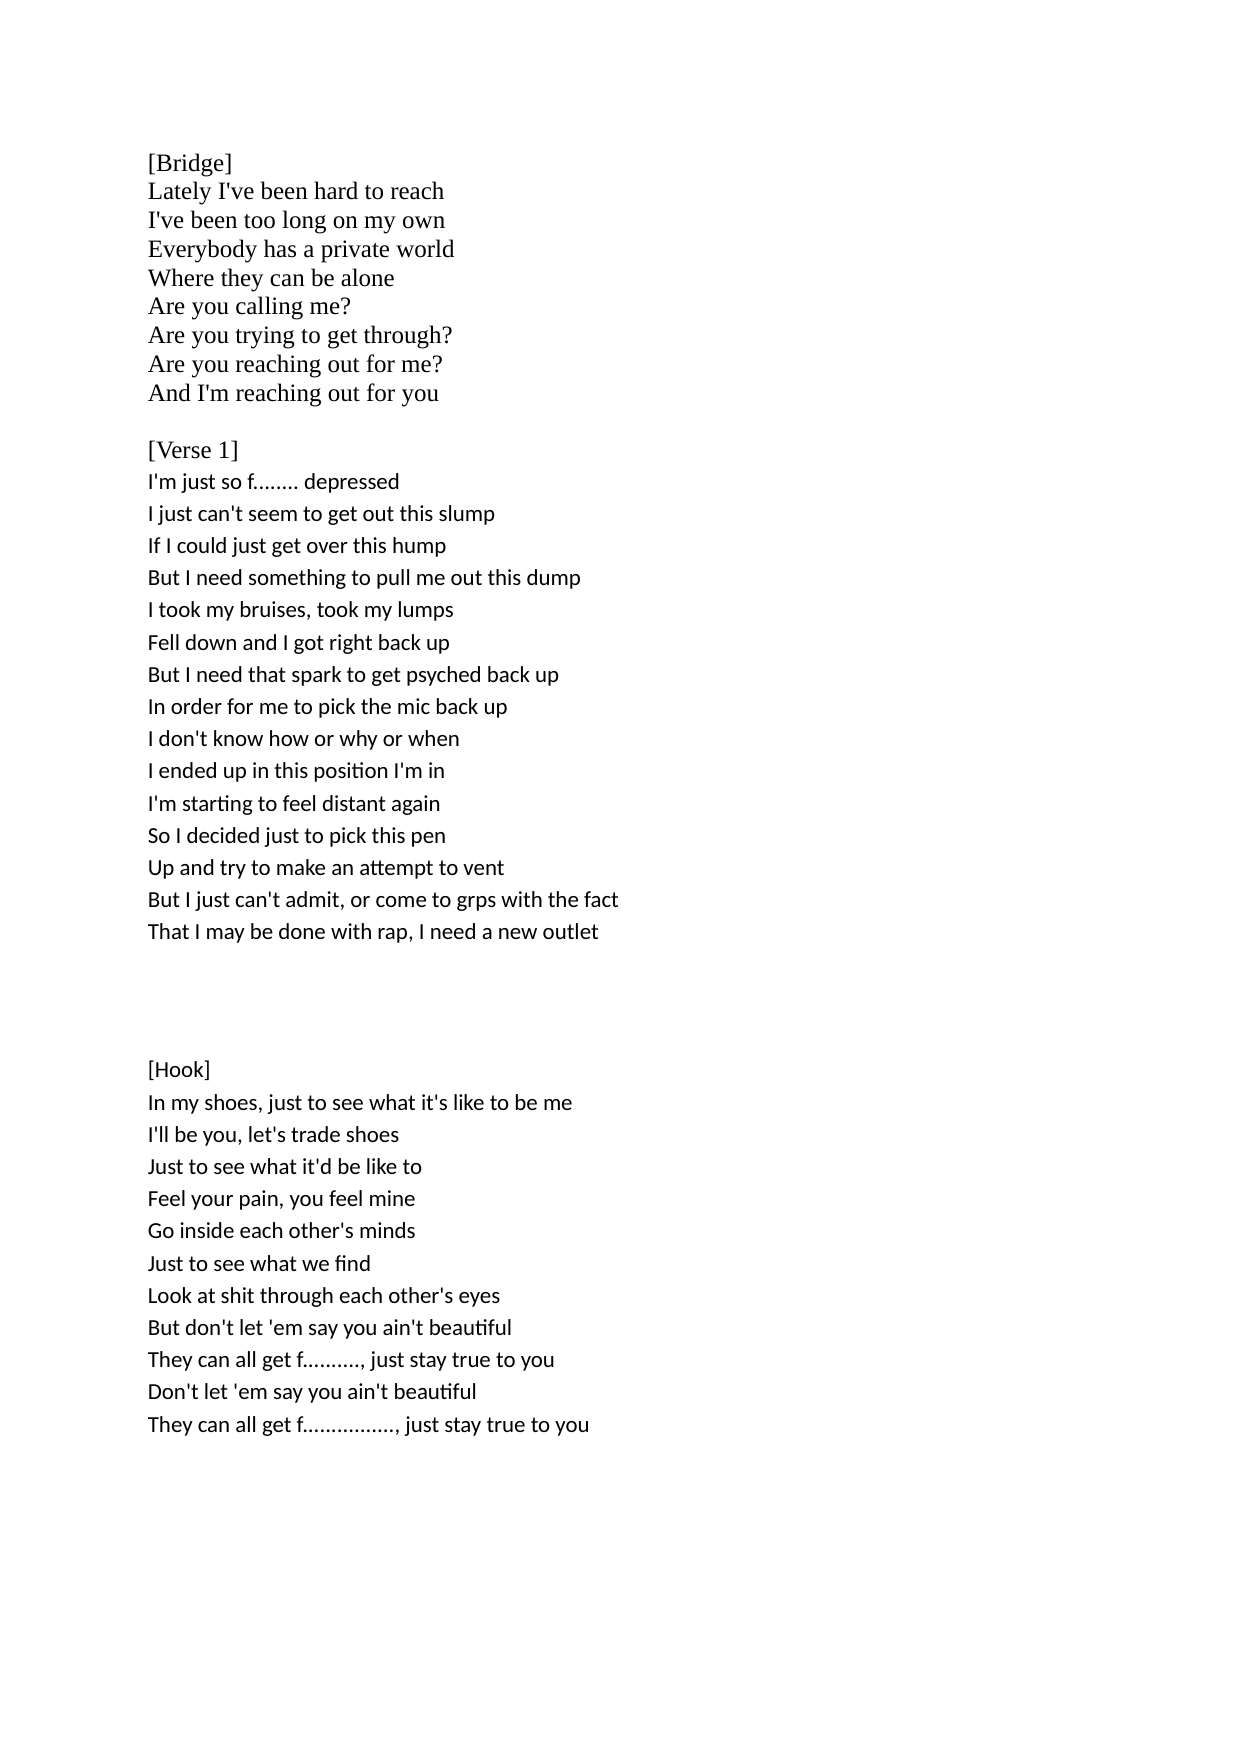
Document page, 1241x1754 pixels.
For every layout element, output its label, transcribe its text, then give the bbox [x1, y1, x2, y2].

text [Bridge] Lately I've been hard to reach I've been too long on my own Everybody has a private world Where they can be alone Are you calling me? Are you trying to get through? Are you reaching out for me? And I'm reaching out for you [Verse 1] [148, 148, 1093, 464]
text [Hook] In my shoes, just to see what it's like to be me I'll be you, let's trade shoes Just to see what it'd be like to Feel your pain, you feel mine Go inside each other's minds Just to see what we find Look at shit through each other's eyes [148, 1056, 1093, 1309]
text But don't let 'em say you ain't beautiful They can all get f.........., just stay true to you Don't let 'em say you ain't beautiful They can all get f................, just stay true to you [148, 1313, 1093, 1470]
text I'm just so f........ depressed I just can't seem to get out this slump If I could just get over this hump But I need something to pull me out this dump I took my bruises, took my lumps Fell down and I got right back up But I need that spark to get psyched back up In order for me to pick the mic back up I don't know how or why or when I ended up in this position I'm in I'm starting to feel distant again So I decided just to pick this pen Up and try to make an attempt to vent But I just can't admit, or come to grps with the fact That I may be done with rap, I need a new outlet [148, 467, 1093, 978]
